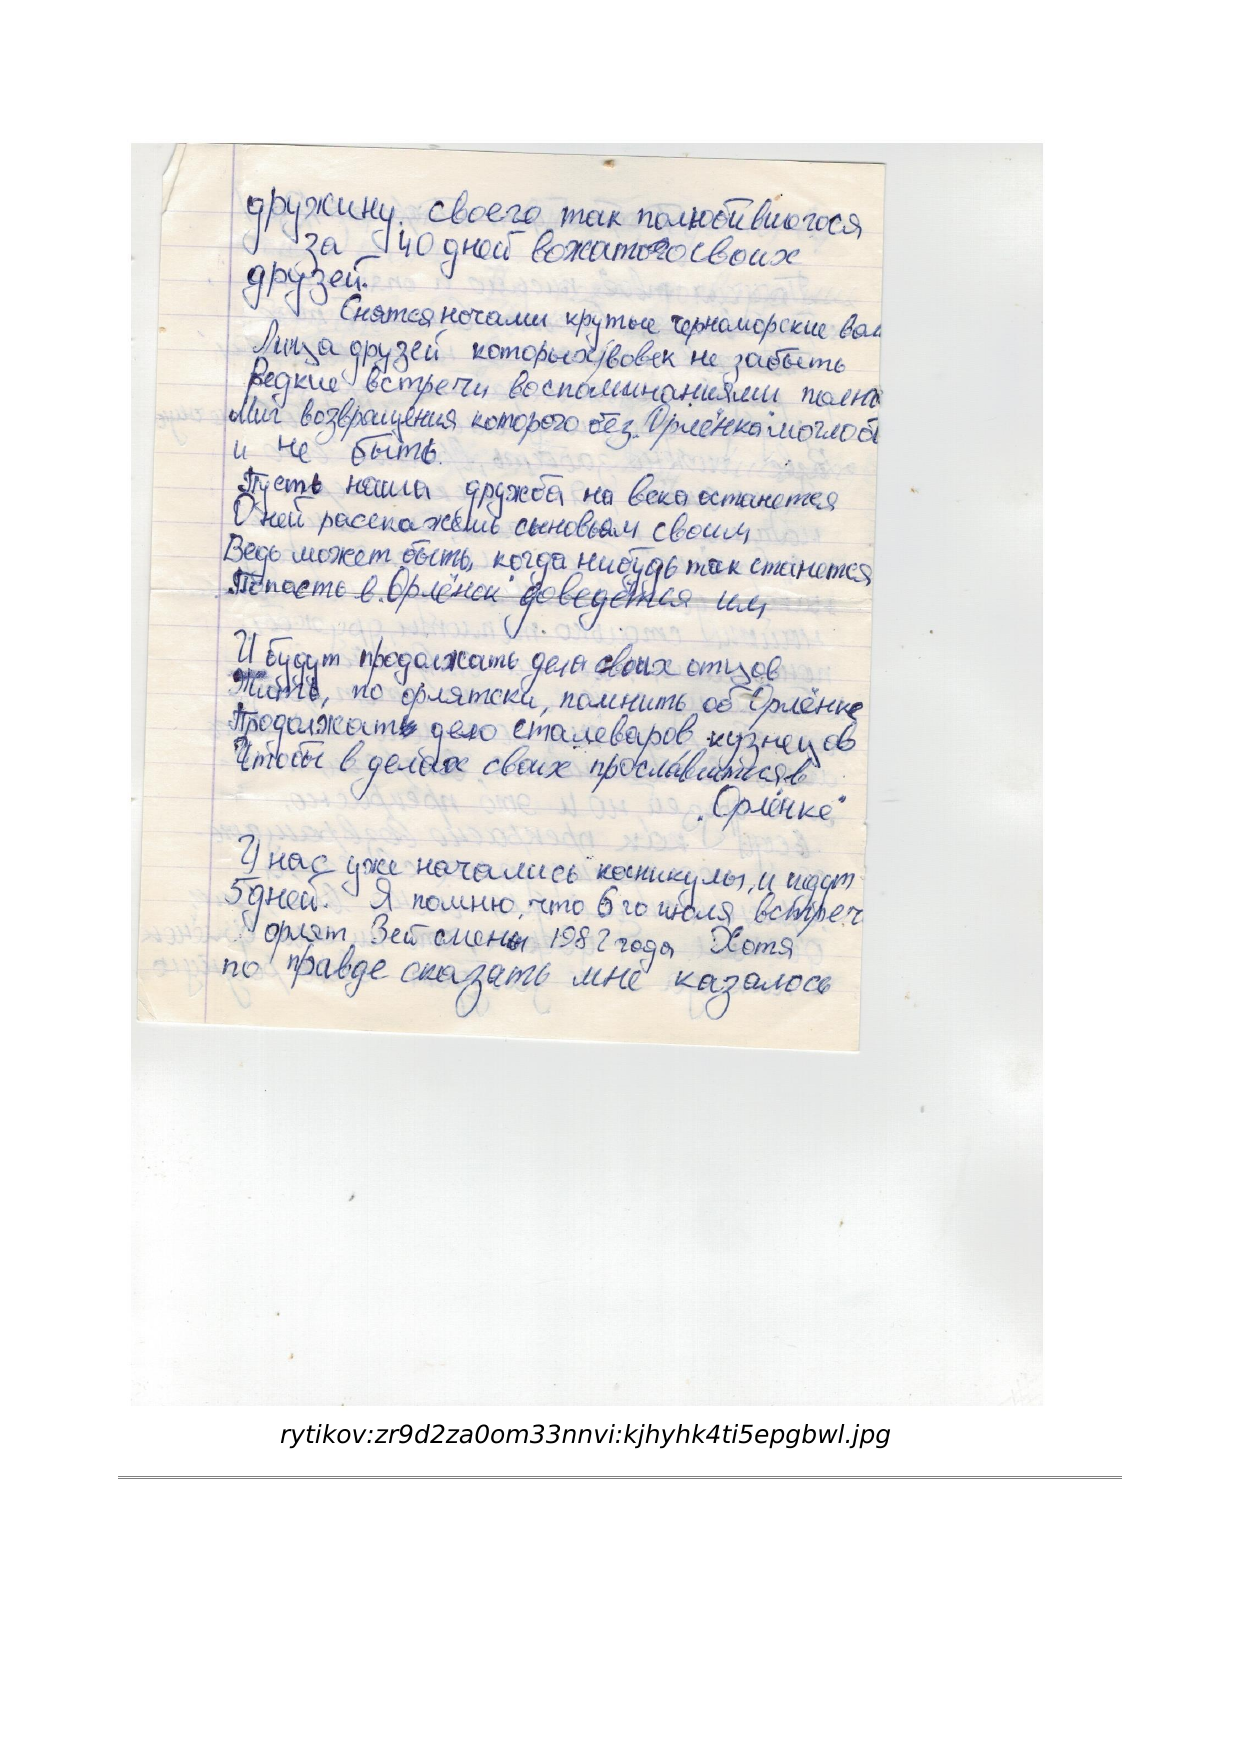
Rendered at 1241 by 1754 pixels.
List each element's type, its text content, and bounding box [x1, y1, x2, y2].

picture [118, 130, 1056, 1420]
text rytikov:zr9d2za0om33nnvi:kjhyhk4ti5epgbwl.jpg [118, 1420, 1056, 1449]
